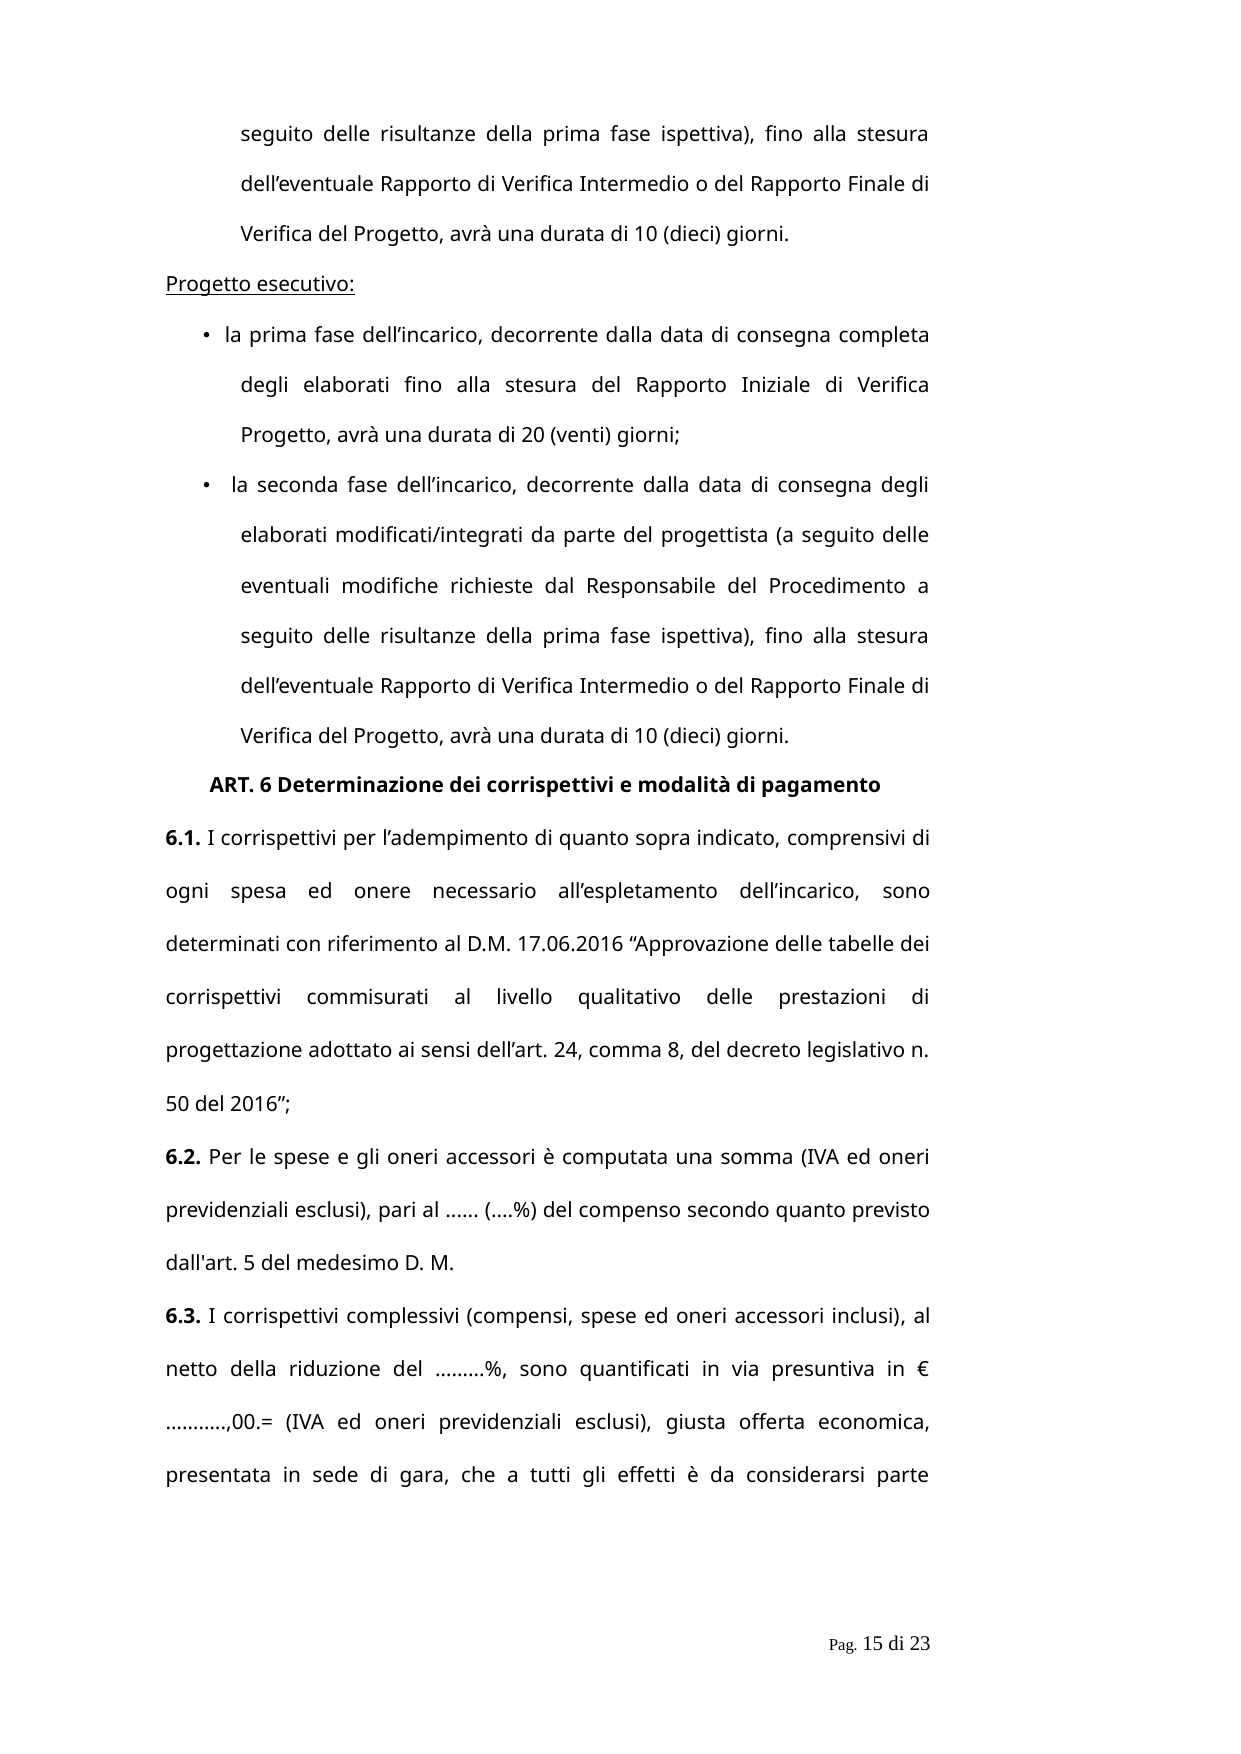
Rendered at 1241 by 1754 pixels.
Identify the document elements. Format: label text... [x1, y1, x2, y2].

text 6.3. I corrispettivi complessivi (compensi, spese ed oneri accessori inclusi), al netto della riduzione del ……...%, sono quantificati in via presuntiva in € ………..,00.= (IVA ed oneri previdenziali esclusi), giusta offerta economica, presentata in sede di gara, che a tutti gli effetti è da considerarsi parte [165, 1281, 930, 1493]
text 6.1. I corrispettivi per l’adempimento di quanto sopra indicato, comprensivi di ogni spesa ed onere necessario all’espletamento dell’incarico, sono determinati con riferimento al D.M. 17.06.2016 “Approvazione delle tabelle dei corrispettivi commisurati al livello qualitativo delle prestazioni di progettazione adottato ai sensi dell’art. 24, comma 8, del decreto legislativo n. 50 del 2016”; [165, 803, 930, 1122]
list seguito delle risultanze della prima fase ispettiva), fino alla stesura dell’eventuale Rapporto di Verifica Intermedio o del Rapporto Finale di Verifica del Progetto, avrà una durata di 10 (dieci) giorni. [203, 97, 930, 248]
text Progetto esecutivo: [165, 248, 930, 298]
text ART. 6 Determinazione dei corrispettivi e modalità di pagamento [165, 750, 930, 803]
list la seconda fase dell’incarico, decorrente dalla data di consegna degli elaborati modificati/integrati da parte del progettista (a seguito delle eventuali modifiche richieste dal Responsabile del Procedimento a seguito delle risultanze della prima fase ispettiva), fino alla stesura dell’eventuale Rapporto di Verifica Intermedio o del Rapporto Finale di Verifica del Progetto, avrà una durata di 10 (dieci) giorni. [203, 448, 930, 750]
text 6.2. Per le spese e gli oneri accessori è computata una somma (IVA ed oneri previdenziali esclusi), pari al ...... (....%) del compenso secondo quanto previsto dall'art. 5 del medesimo D. M. [165, 1122, 930, 1281]
list la prima fase dell’incarico, decorrente dalla data di consegna completa degli elaborati fino alla stesura del Rapporto Iniziale di Verifica Progetto, avrà una durata di 20 (venti) giorni; [203, 298, 930, 448]
